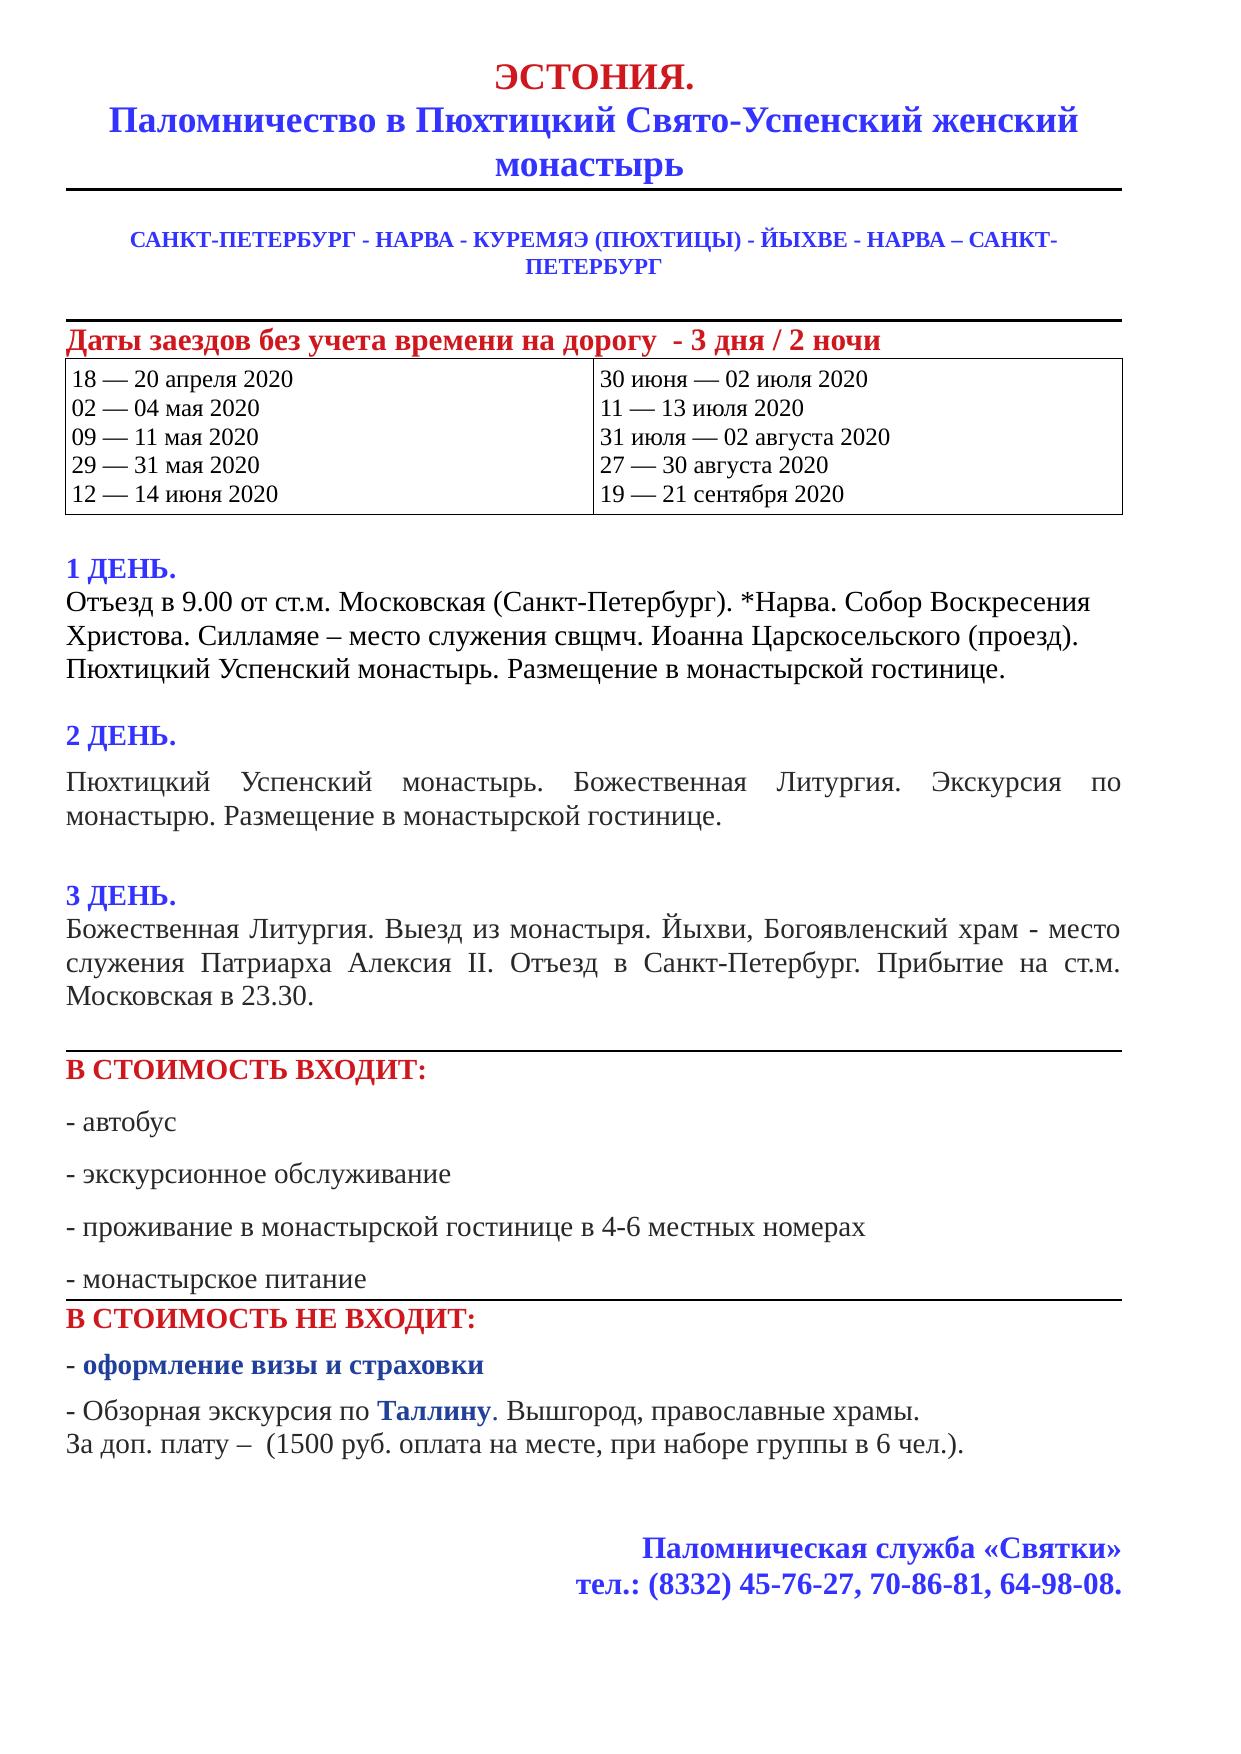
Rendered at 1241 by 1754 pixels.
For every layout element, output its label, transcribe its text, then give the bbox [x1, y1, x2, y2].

table_header 30 июня — 02 июля 2020 11 — 13 июля 2020 31 июля — 02 августа 2020 27 — 30 августа 2020 19 — 21 сентября 2020 [594, 359, 1122, 514]
text САНКТ-ПЕТЕРБУРГ - НАРВА - КУРЕМЯЭ (ПЮХТИЦЫ) - ЙЫХВЕ - НАРВА – САНКТ-ПЕТЕРБУРГ [66, 226, 1122, 279]
table_header 18 — 20 апреля 2020 02 — 04 мая 2020 09 — 11 мая 2020 29 — 31 мая 2020 12 — 14 июня 2020 [66, 359, 593, 514]
list - автобус [66, 1104, 1122, 1138]
list - Обзорная экскурсия по Таллину. Вышгород, православные храмы. [66, 1393, 1122, 1427]
text 2 ДЕНЬ. [66, 718, 1122, 752]
list За доп. плату – (1500 руб. оплата на месте, при наборе группы в 6 чел.). [66, 1427, 1122, 1460]
text Даты заездов без учета времени на дорогу - 3 дня / 2 ночи [66, 322, 1122, 357]
text 3 ДЕНЬ. [66, 878, 1122, 911]
text Отъезд в 9.00 от ст.м. Московская (Санкт-Петербург). *Нарва. Собор Воскресения Христова. Силламяе – место служения свщмч. Иоанна Царскосельского (проезд). Пюхтицкий Успенский монастырь. Размещение в монастырской гостинице. [66, 584, 1122, 685]
list тел.: (8332) 45-76-27, 70-86-81, 64-98-08. [66, 1566, 1122, 1601]
list - проживание в монастырской гостинице в 4-6 местных номерах [66, 1209, 1122, 1242]
text В СТОИМОСТЬ НЕ ВХОДИТ: [66, 1301, 1122, 1334]
text - оформление визы и страховки [66, 1347, 1122, 1381]
text Паломничество в Пюхтицкий Свято-Успенский женский монастырь [66, 98, 1122, 188]
text В СТОИМОСТЬ ВХОДИТ: [66, 1052, 1122, 1085]
list - монастырское питание [66, 1261, 1122, 1299]
list - экскурсионное обслуживание [66, 1156, 1122, 1190]
text Пюхтицкий Успенский монастырь. Божественная Литургия. Экскурсия по монастырю. Размещение в монастырской гостинице. [66, 764, 1122, 832]
text Паломническая служба «Святки» [66, 1529, 1122, 1566]
text 1 ДЕНЬ. [66, 551, 1122, 584]
text ЭСТОНИЯ. [66, 55, 1122, 98]
text Божественная Литургия. Выезд из монастыря. Йыхви, Богоявленский храм - место служения Патриарха Алексия II. Отъезд в Санкт-Петербург. Прибытие на ст.м. Московская в 23.30. [66, 911, 1122, 1012]
